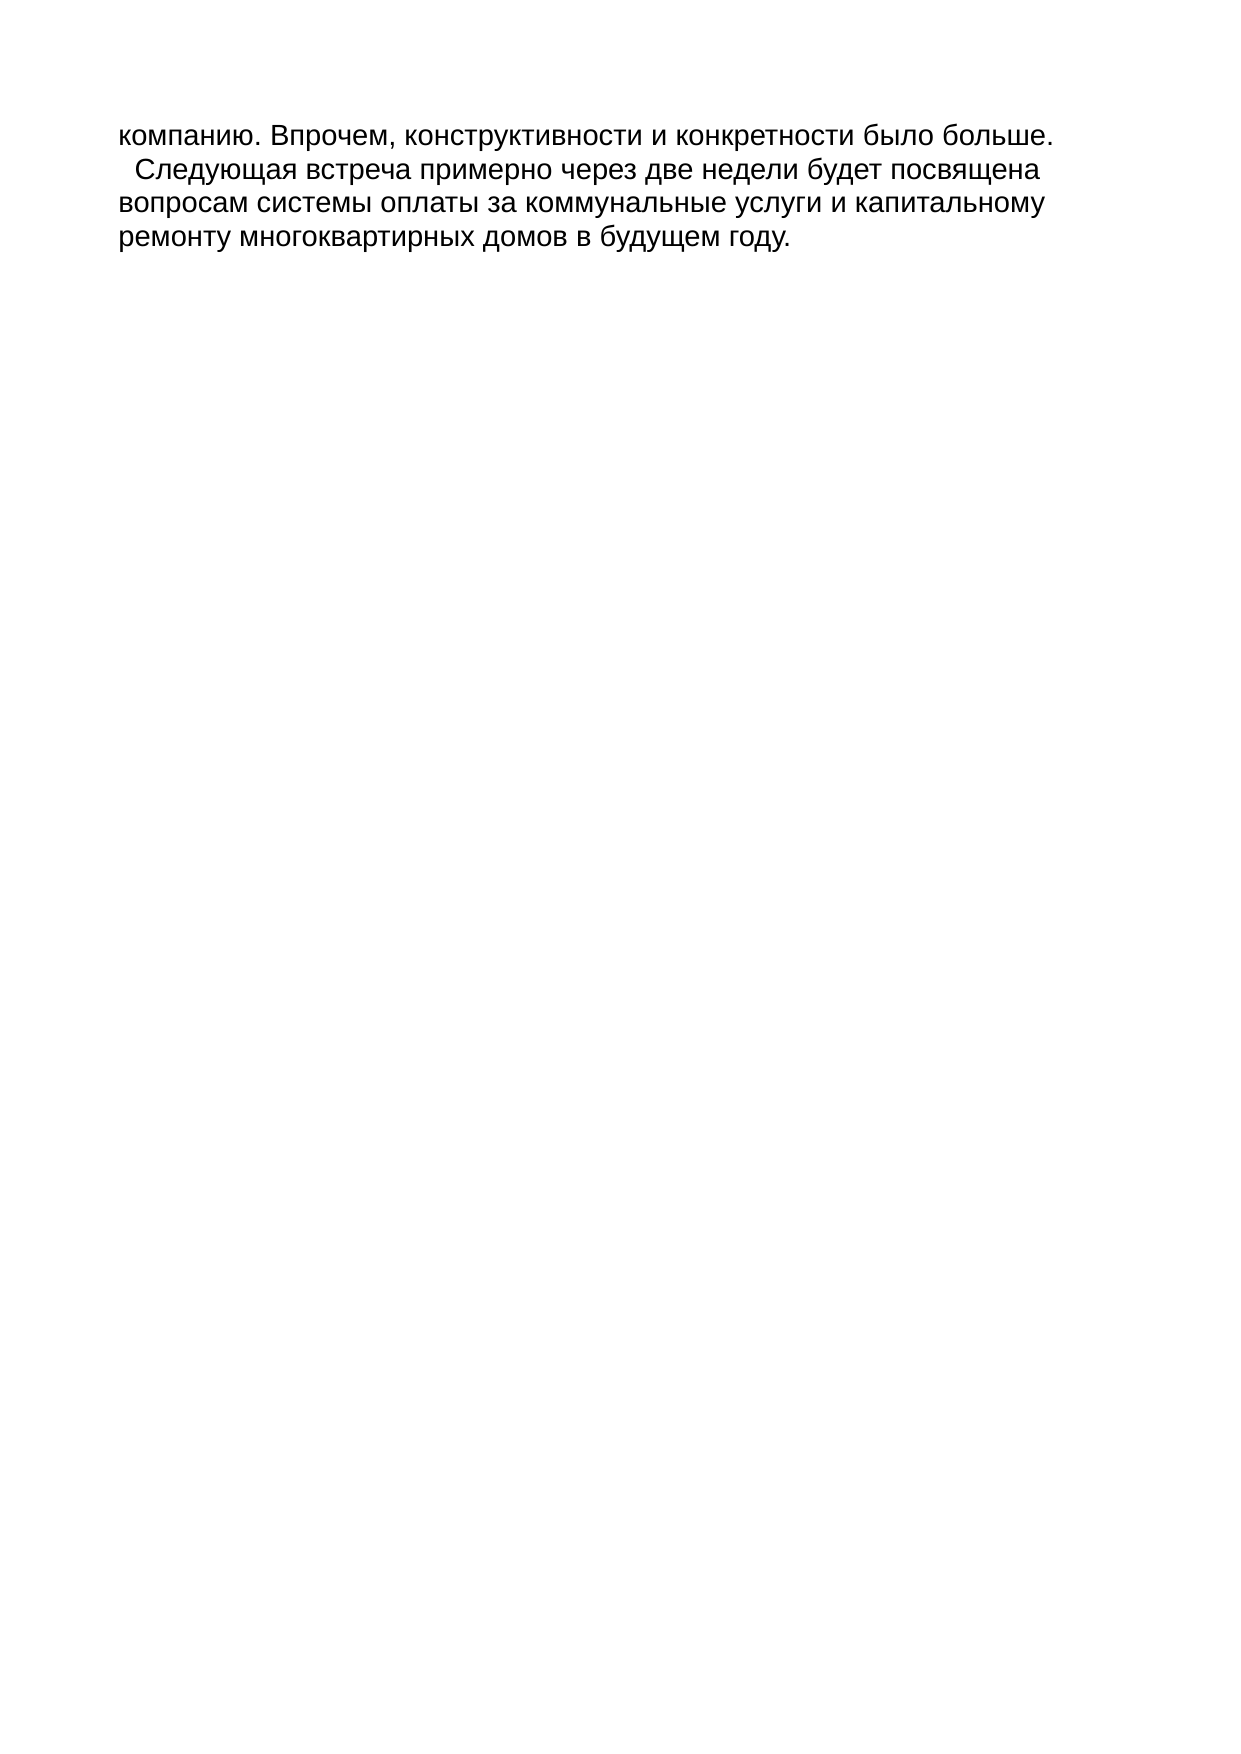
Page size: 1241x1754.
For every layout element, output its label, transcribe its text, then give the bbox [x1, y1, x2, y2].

text компанию. Впрочем, конструктивности и конкретности было больше. [118, 118, 1122, 152]
text Следующая встреча примерно через две недели будет посвящена вопросам системы оплаты за коммунальные услуги и капитальному ремонту многоквартирных домов в будущем году. [118, 152, 1122, 252]
